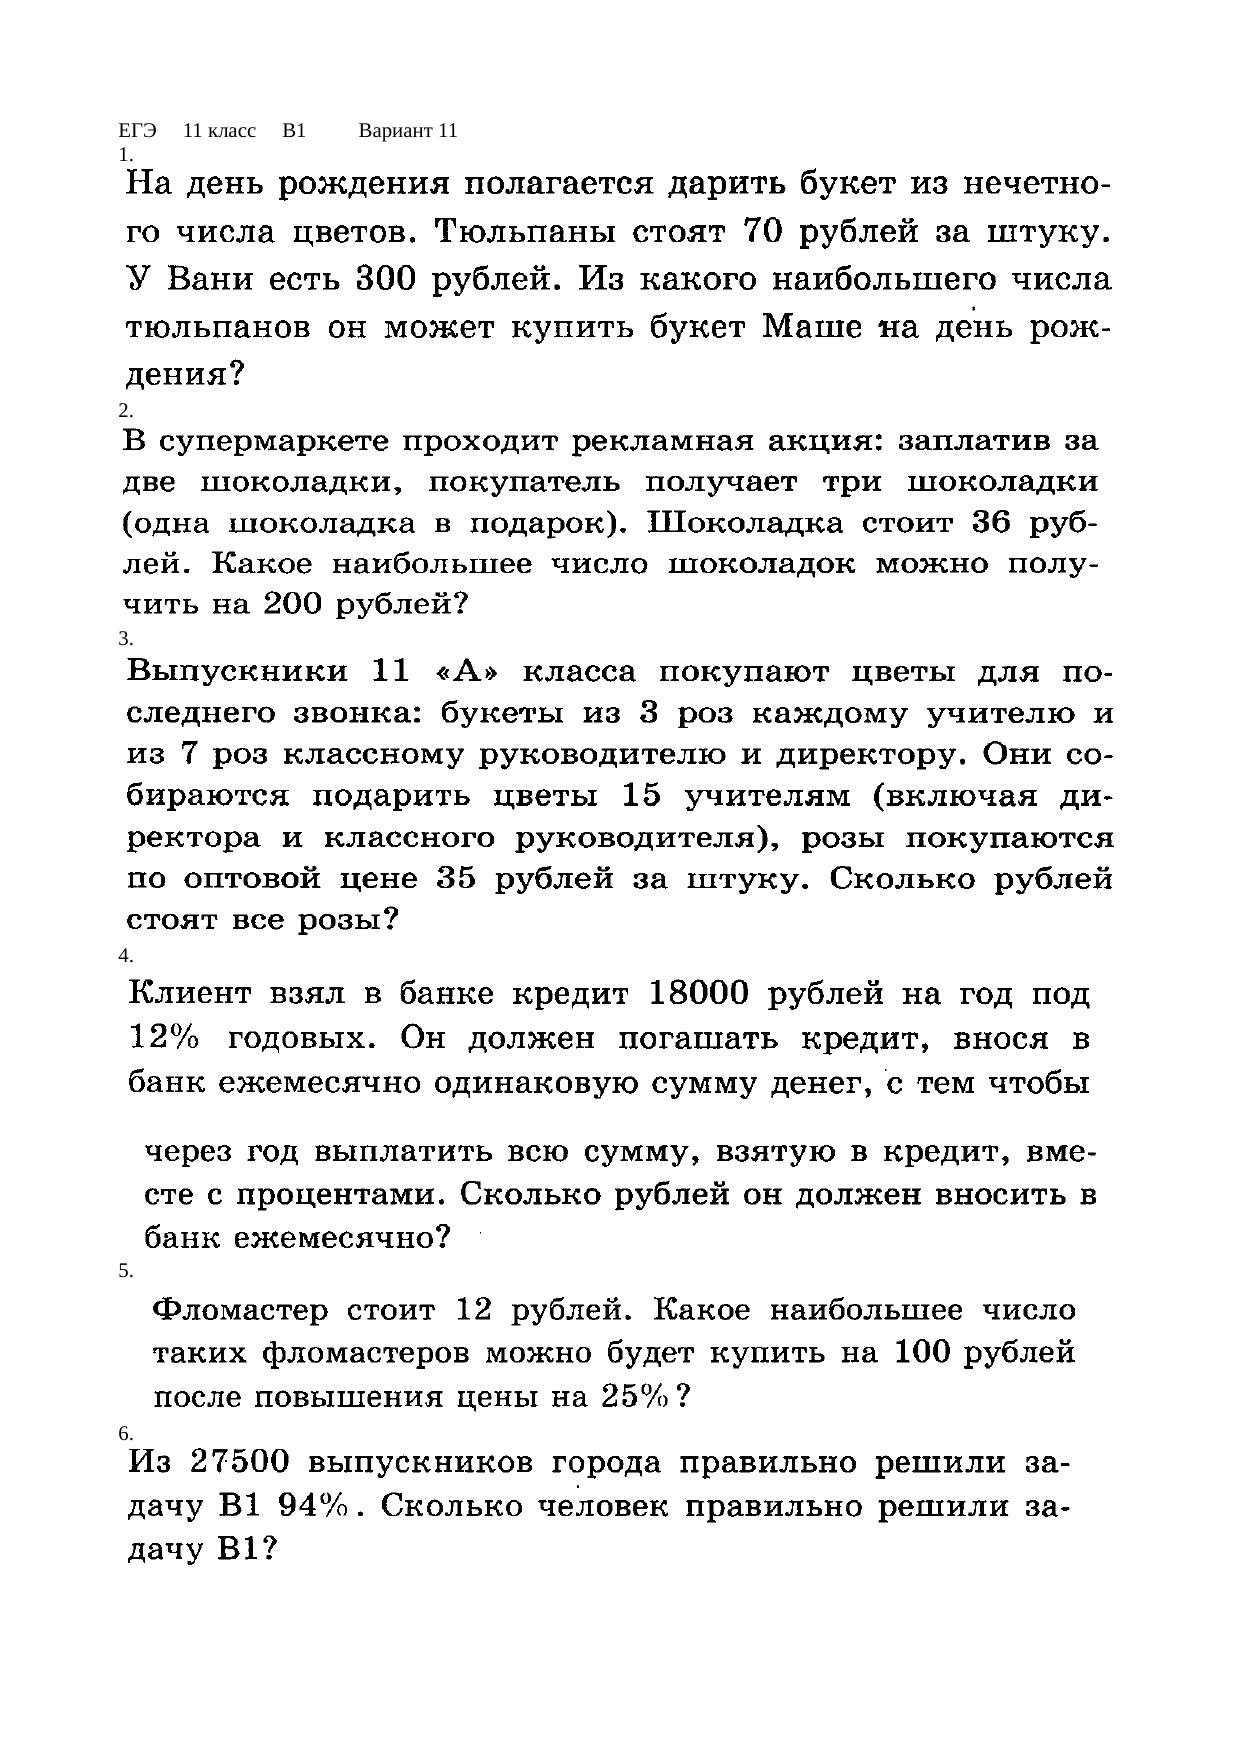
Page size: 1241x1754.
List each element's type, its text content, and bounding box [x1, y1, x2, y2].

text 3. [118, 626, 1122, 650]
text 6. [118, 1421, 1122, 1445]
text 4. [118, 943, 1122, 967]
text 5. [118, 1258, 1122, 1282]
text ЕГЭ 11 класс В1 Вариант 11 [118, 118, 1122, 142]
text 2. [118, 398, 1122, 422]
text 1. [118, 142, 1122, 166]
